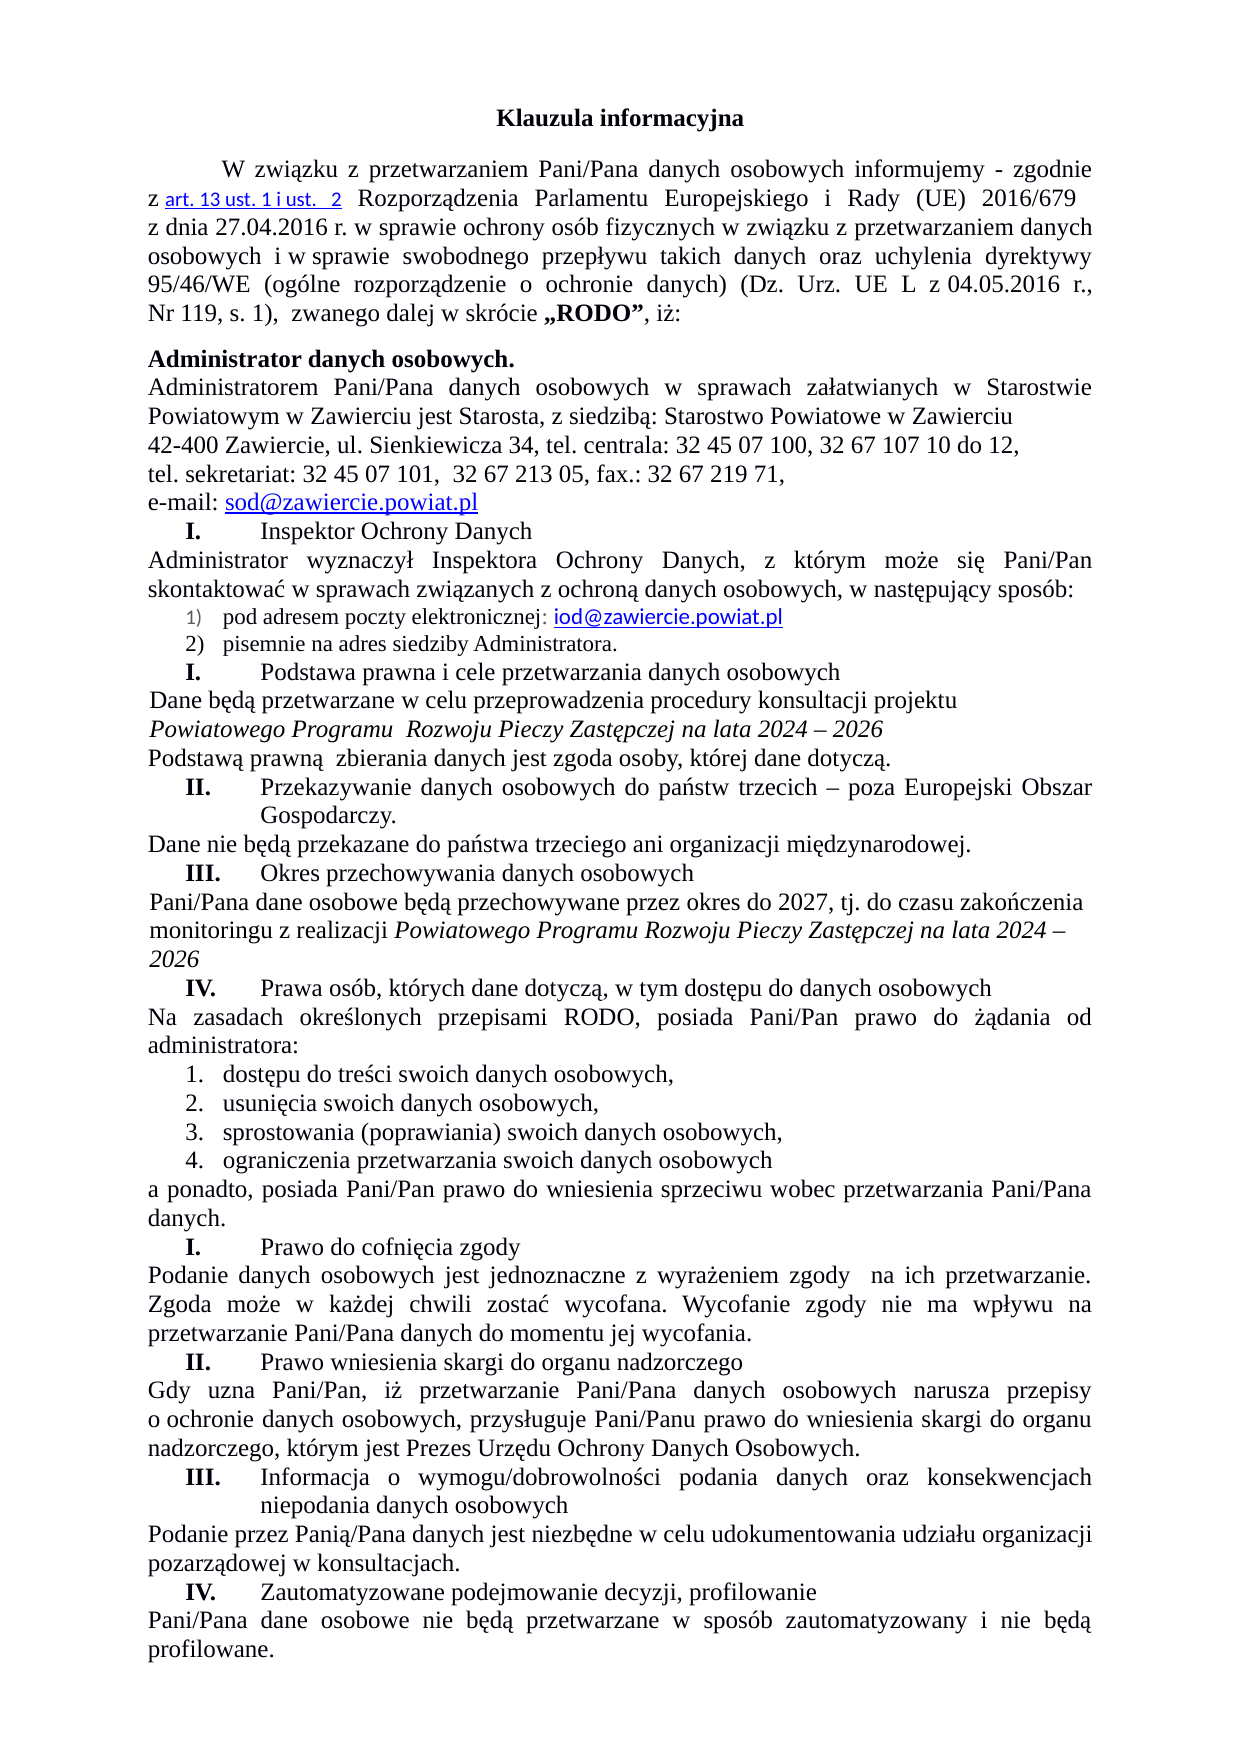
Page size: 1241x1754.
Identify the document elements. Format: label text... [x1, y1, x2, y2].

text Gdy uzna Pani/Pan, iż przetwarzanie Pani/Pana danych osobowych narusza przepisy o ochronie danych osobowych, przysługuje Pani/Panu prawo do wniesienia skargi do organu nadzorczego, którym jest Prezes Urzędu Ochrony Danych Osobowych. [148, 1376, 1093, 1462]
text Klauzula informacyjna [148, 103, 1093, 132]
list pisemnie na adres siedziby Administratora. [185, 631, 1093, 657]
list sprostowania (poprawiania) swoich danych osobowych, [185, 1117, 1093, 1146]
text Podanie danych osobowych jest jednoznaczne z wyrażeniem zgody na ich przetwarzanie. Zgoda może w każdej chwili zostać wycofana. Wycofanie zgody nie ma wpływu na przetwarzanie Pani/Pana danych do momentu jej wycofania. [148, 1261, 1093, 1347]
text Podstawą prawną zbierania danych jest zgoda osoby, której dane dotyczą. [148, 743, 1093, 772]
list Prawo do cofnięcia zgody [185, 1232, 1093, 1261]
list Zautomatyzowane podejmowanie decyzji, profilowanie [185, 1577, 1093, 1606]
list Inspektor Ochrony Danych [185, 516, 1093, 545]
list Informacja o wymogu/dobrowolności podania danych oraz konsekwencjach niepodania danych osobowych [185, 1462, 1093, 1519]
list Podstawa prawna i cele przetwarzania danych osobowych [185, 657, 1093, 686]
list Prawa osób, których dane dotyczą, w tym dostępu do danych osobowych [185, 973, 1093, 1002]
text Pani/Pana dane osobowe nie będą przetwarzane w sposób zautomatyzowany i nie będą profilowane. [148, 1606, 1093, 1663]
text a ponadto, posiada Pani/Pan prawo do wniesienia sprzeciwu wobec przetwarzania Pani/Pana danych. [148, 1174, 1093, 1232]
text Administratorem Pani/Pana danych osobowych w sprawach załatwianych w Starostwie Powiatowym w Zawierciu jest Starosta, z siedzibą: Starostwo Powiatowe w Zawierciu [148, 372, 1093, 430]
list pod adresem poczty elektronicznej: iod@zawiercie.powiat.pl [185, 602, 1093, 631]
list Okres przechowywania danych osobowych [185, 858, 1093, 887]
list dostępu do treści swoich danych osobowych, [185, 1059, 1093, 1088]
list ograniczenia przetwarzania swoich danych osobowych [185, 1146, 1093, 1174]
text 42-400 Zawiercie, ul. Sienkiewicza 34, tel. centrala: 32 45 07 100, 32 67 107 10 do 12, tel. sekretariat: 32 45 07 101, 32 67 213 05, fax.: 32 67 219 71, e-mail: sod@zawiercie.powiat.pl [148, 430, 1093, 516]
text Administrator wyznaczył Inspektora Ochrony Danych, z którym może się Pani/Pan skontaktować w sprawach związanych z ochroną danych osobowych, w następujący sposób: [148, 545, 1093, 602]
text Podanie przez Panią/Pana danych jest niezbędne w celu udokumentowania udziału organizacji pozarządowej w konsultacjach. [148, 1519, 1093, 1577]
text Dane będą przetwarzane w celu przeprowadzenia procedury konsultacji projektu Powiatowego Programu Rozwoju Pieczy Zastępczej na lata 2024 – 2026 [149, 686, 1093, 743]
list usunięcia swoich danych osobowych, [185, 1088, 1093, 1117]
text W związku z przetwarzaniem Pani/Pana danych osobowych informujemy - zgodnie z art. 13 ust. 1 i ust. 2 Rozporządzenia Parlamentu Europejskiego i Rady (UE) 2016/679 z dnia 27.04.2016 r. w sprawie ochrony osób fizycznych w związku z przetwarzaniem danych osobowych i w sprawie swobodnego przepływu takich danych oraz uchylenia dyrektywy 95/46/WE (ogólne rozporządzenie o ochronie danych) (Dz. Urz. UE L z 04.05.2016 r., Nr 119, s. 1), zwanego dalej w skrócie „RODO”, iż: [148, 154, 1093, 327]
text Administrator danych osobowych. [148, 344, 1093, 372]
list Prawo wniesienia skargi do organu nadzorczego [185, 1347, 1093, 1376]
text Na zasadach określonych przepisami RODO, posiada Pani/Pan prawo do żądania od administratora: [148, 1002, 1093, 1059]
text Dane nie będą przekazane do państwa trzeciego ani organizacji międzynarodowej. [148, 829, 1093, 858]
list Przekazywanie danych osobowych do państw trzecich – poza Europejski Obszar Gospodarczy. [185, 772, 1093, 829]
text Pani/Pana dane osobowe będą przechowywane przez okres do 2027, tj. do czasu zakończenia monitoringu z realizacji Powiatowego Programu Rozwoju Pieczy Zastępczej na lata 2024 – 2026 [149, 887, 1093, 973]
